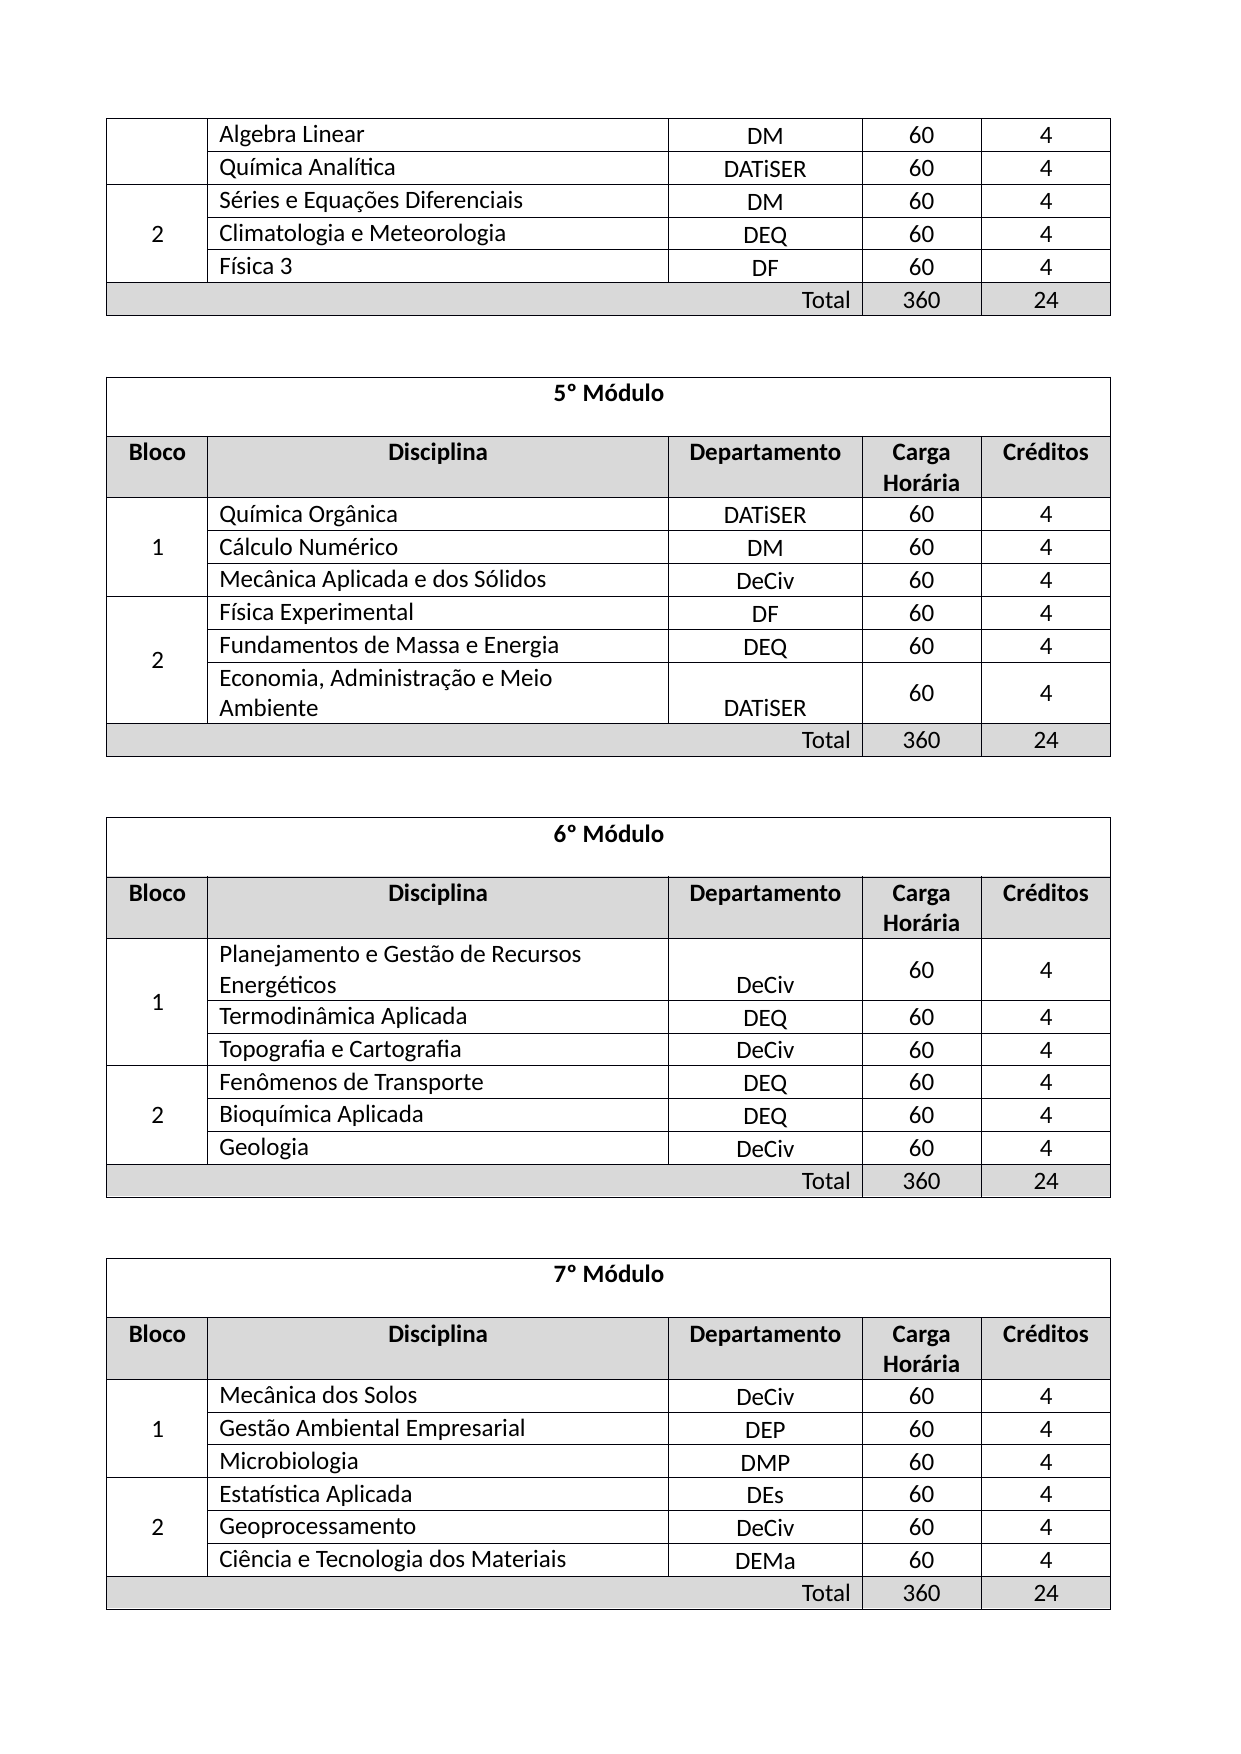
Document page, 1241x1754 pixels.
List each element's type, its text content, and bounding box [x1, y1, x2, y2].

table_cell Mecânica Aplicada e dos Sólidos [208, 564, 668, 596]
table_cell 4 [982, 1413, 1110, 1444]
table_cell Disciplina [208, 878, 668, 938]
table_cell Gestão Ambiental Empresarial [208, 1413, 668, 1444]
table_cell Total [107, 1577, 862, 1608]
table_cell 24 [982, 724, 1110, 756]
table_cell 4 [982, 1066, 1110, 1098]
table_cell 4 [982, 218, 1110, 249]
table_cell 60 [863, 1511, 981, 1543]
table_cell 2 [107, 185, 207, 282]
table_cell DEQ [669, 218, 862, 249]
table_cell Termodinâmica Aplicada [208, 1001, 668, 1032]
table_cell Topografia e Cartografia [208, 1034, 668, 1065]
table_cell DeCiv [669, 1380, 862, 1412]
table_cell 60 [863, 1413, 981, 1444]
table_cell 4 [982, 1511, 1110, 1543]
table_cell DEQ [669, 1099, 862, 1131]
table_cell 2 [107, 1066, 207, 1164]
table_header 7º Módulo [107, 1259, 1110, 1317]
table_cell 60 [863, 498, 981, 530]
table_cell Bioquímica Aplicada [208, 1099, 668, 1131]
table_cell DEMa [669, 1544, 862, 1576]
table_cell 1 [107, 939, 207, 1065]
table_cell 360 [863, 1577, 981, 1608]
table_cell 4 [982, 250, 1110, 282]
table_cell 24 [982, 1577, 1110, 1608]
table_cell Departamento [669, 878, 862, 938]
table_cell 1 [107, 498, 207, 596]
table_cell 4 [982, 531, 1110, 563]
table_cell DM [669, 185, 862, 217]
table_cell 60 [863, 1001, 981, 1032]
table_cell 4 [982, 663, 1110, 723]
table_cell 60 [863, 185, 981, 217]
table_cell Bloco [107, 437, 207, 497]
table_cell DeCiv [669, 939, 862, 999]
table_cell 4 [982, 564, 1110, 596]
table_cell 60 [863, 119, 981, 151]
table_cell 2 [107, 1478, 207, 1576]
table_cell Fenômenos de Transporte [208, 1066, 668, 1098]
table_cell 360 [863, 724, 981, 756]
table_cell 4 [982, 152, 1110, 184]
table_cell Total [107, 724, 862, 756]
table_cell Carga Horária [863, 1318, 981, 1379]
table_cell DATiSER [669, 663, 862, 723]
table_cell Mecânica dos Solos [208, 1380, 668, 1412]
table_cell 4 [982, 630, 1110, 661]
table_cell Microbiologia [208, 1445, 668, 1477]
table_cell Física Experimental [208, 597, 668, 628]
table_cell Economia, Administração e Meio Ambiente [208, 663, 668, 723]
table_cell 60 [863, 531, 981, 563]
table_cell Geoprocessamento [208, 1511, 668, 1543]
table_cell DF [669, 597, 862, 628]
table_cell Química Analítica [208, 152, 668, 184]
table_cell 24 [982, 283, 1110, 315]
table_cell 4 [982, 1034, 1110, 1065]
table_cell Geologia [208, 1132, 668, 1164]
table_cell Total [107, 283, 862, 315]
table_cell DEQ [669, 630, 862, 661]
table_cell Bloco [107, 878, 207, 938]
table_cell Cálculo Numérico [208, 531, 668, 563]
table_cell 60 [863, 250, 981, 282]
table_cell Algebra Linear [208, 119, 668, 151]
table_header 5º Módulo [107, 378, 1110, 436]
table_cell Disciplina [208, 437, 668, 497]
table_cell 360 [863, 1165, 981, 1196]
table_cell DF [669, 250, 862, 282]
table_cell DM [669, 531, 862, 563]
table_cell 60 [863, 1445, 981, 1477]
table_cell DEs [669, 1478, 862, 1510]
table_cell 4 [982, 1099, 1110, 1131]
table_cell Créditos [982, 1318, 1110, 1379]
table_cell DEQ [669, 1001, 862, 1032]
table_cell 24 [982, 1165, 1110, 1196]
table_cell 60 [863, 939, 981, 999]
table_cell Bloco [107, 1318, 207, 1379]
table_cell DATiSER [669, 498, 862, 530]
table_cell 4 [982, 498, 1110, 530]
table_cell 4 [982, 1380, 1110, 1412]
table_cell DeCiv [669, 1132, 862, 1164]
table_cell 1 [107, 1380, 207, 1477]
table_cell 60 [863, 152, 981, 184]
table_cell 4 [982, 1445, 1110, 1477]
table_cell 60 [863, 1380, 981, 1412]
table_cell 60 [863, 564, 981, 596]
table_cell 4 [982, 1478, 1110, 1510]
table_cell 60 [863, 597, 981, 628]
table_cell DeCiv [669, 1511, 862, 1543]
table_cell Créditos [982, 878, 1110, 938]
table_cell Departamento [669, 1318, 862, 1379]
table_cell 60 [863, 1066, 981, 1098]
table_cell 360 [863, 283, 981, 315]
table_cell Créditos [982, 437, 1110, 497]
table_cell Departamento [669, 437, 862, 497]
table_cell Carga Horária [863, 437, 981, 497]
table_cell DMP [669, 1445, 862, 1477]
table_cell Química Orgânica [208, 498, 668, 530]
table_cell 60 [863, 218, 981, 249]
table_cell 4 [982, 939, 1110, 999]
table_cell 4 [982, 1132, 1110, 1164]
table_cell Planejamento e Gestão de Recursos Energéticos [208, 939, 668, 999]
table_cell 4 [982, 119, 1110, 151]
table_cell Climatologia e Meteorologia [208, 218, 668, 249]
table_cell DeCiv [669, 1034, 862, 1065]
table_cell 60 [863, 663, 981, 723]
table_cell 60 [863, 1034, 981, 1065]
table_cell 60 [863, 1132, 981, 1164]
table_cell Estatística Aplicada [208, 1478, 668, 1510]
table_cell Carga Horária [863, 878, 981, 938]
table_cell Séries e Equações Diferenciais [208, 185, 668, 217]
table_cell 4 [982, 1001, 1110, 1032]
table_cell DM [669, 119, 862, 151]
table_cell Ciência e Tecnologia dos Materiais [208, 1544, 668, 1576]
table_cell Disciplina [208, 1318, 668, 1379]
table_cell [107, 119, 207, 184]
table_cell 2 [107, 597, 207, 723]
table_header 6º Módulo [107, 818, 1110, 876]
table_cell 4 [982, 1544, 1110, 1576]
table_cell 4 [982, 185, 1110, 217]
table_cell 60 [863, 630, 981, 661]
table_cell DEQ [669, 1066, 862, 1098]
table_cell DATiSER [669, 152, 862, 184]
table_cell DeCiv [669, 564, 862, 596]
table_cell 60 [863, 1099, 981, 1131]
table_cell Fundamentos de Massa e Energia [208, 630, 668, 661]
table_cell DEP [669, 1413, 862, 1444]
table_cell 60 [863, 1544, 981, 1576]
table_cell 60 [863, 1478, 981, 1510]
table_cell Física 3 [208, 250, 668, 282]
table_cell Total [107, 1165, 862, 1196]
table_cell 4 [982, 597, 1110, 628]
